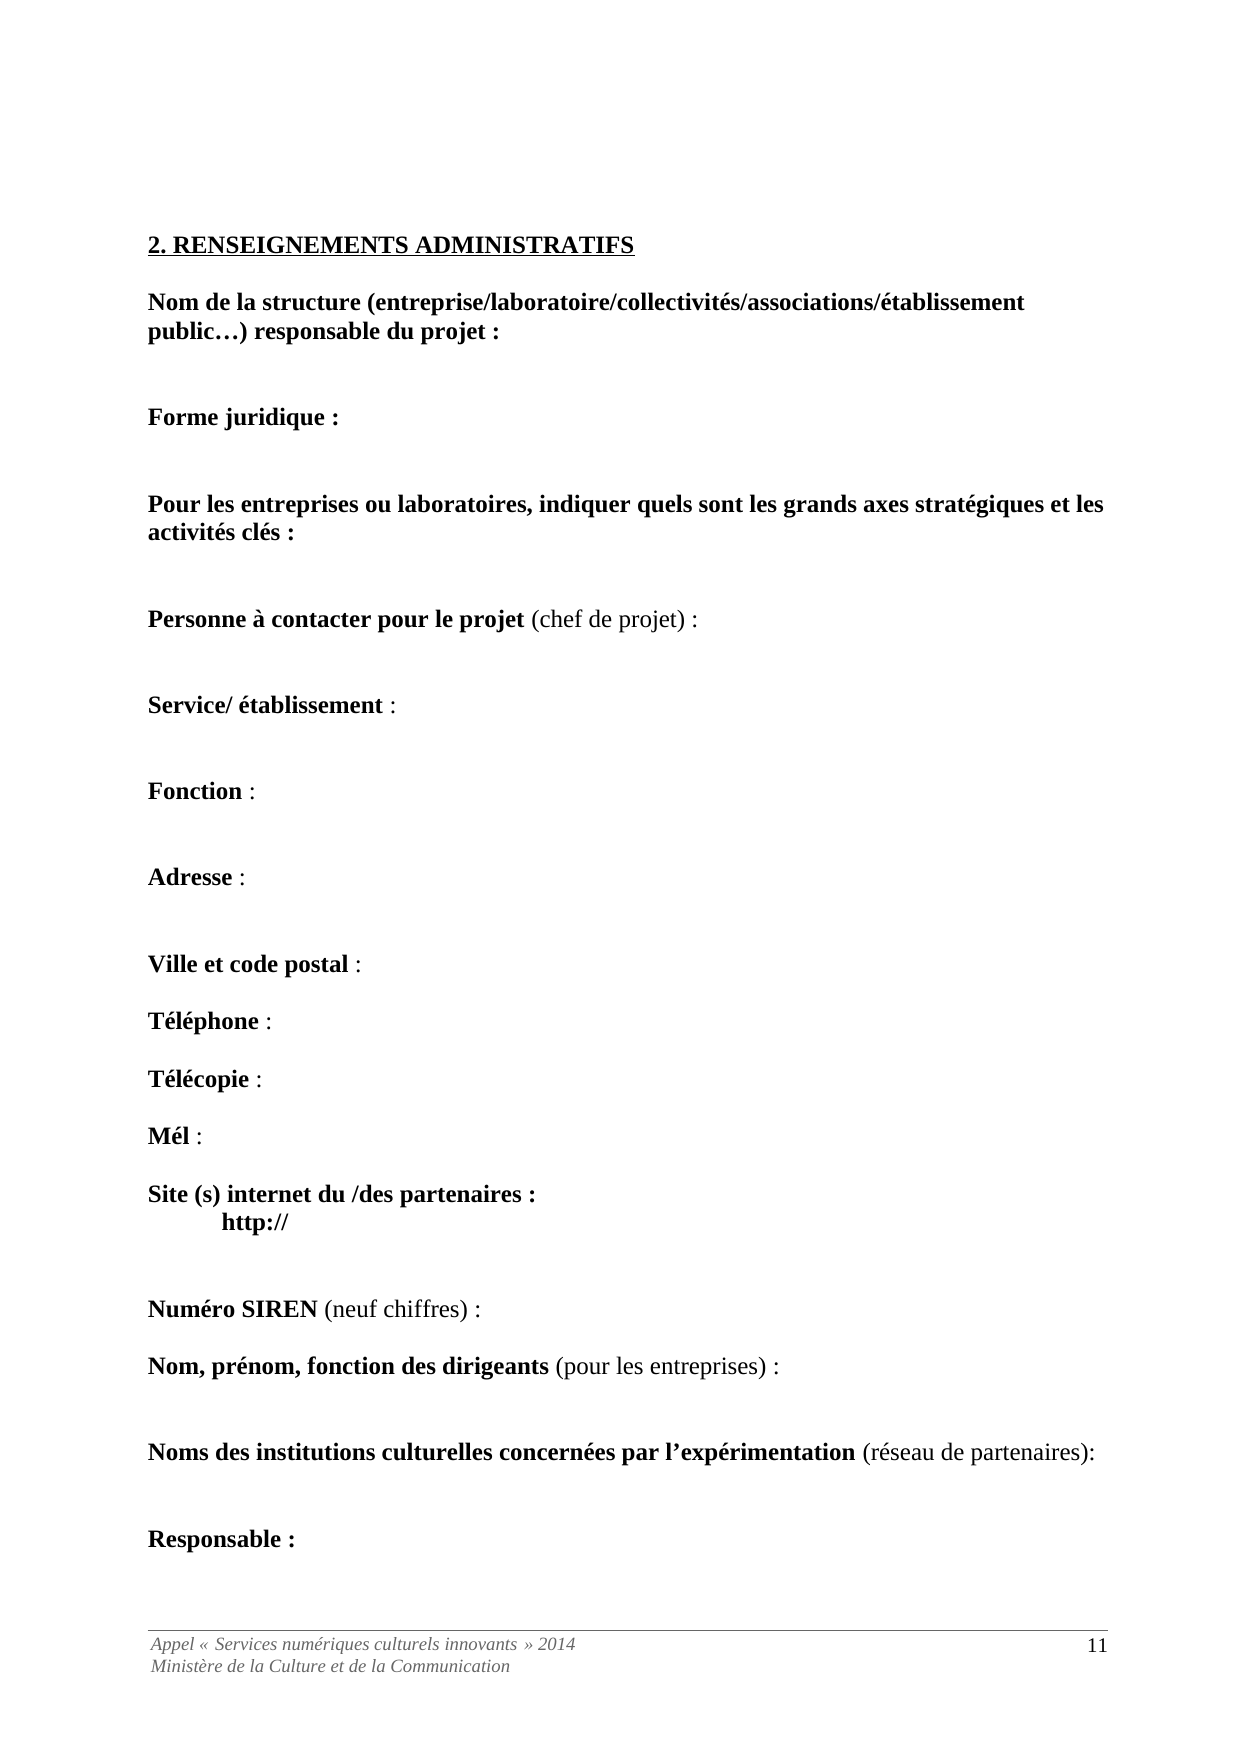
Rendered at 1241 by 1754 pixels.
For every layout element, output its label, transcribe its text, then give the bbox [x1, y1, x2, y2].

text Téléphone : [148, 1006, 1108, 1035]
text Nom de la structure (entreprise/laboratoire/collectivités/associations/établissement public…) responsable du projet : [148, 287, 1108, 345]
text Site (s) internet du /des partenaires : [148, 1179, 1108, 1207]
text Télécopie : [148, 1064, 1108, 1092]
text Service/ établissement : [148, 690, 1108, 719]
text Numéro SIREN (neuf chiffres) : [148, 1294, 1108, 1322]
text Mél : [148, 1121, 1108, 1150]
text Noms des institutions culturelles concernées par l’expérimentation (réseau de partenaires): [148, 1437, 1108, 1466]
text Responsable : [148, 1524, 1108, 1552]
text Ville et code postal : [148, 949, 1108, 977]
text Adresse : [148, 862, 1108, 891]
text Pour les entreprises ou laboratoires, indiquer quels sont les grands axes stratégiques et les activités clés : [148, 489, 1108, 546]
text Fonction : [148, 776, 1108, 805]
text Forme juridique : [148, 402, 1108, 431]
text http:// [221, 1207, 1108, 1236]
text Nom, prénom, fonction des dirigeants (pour les entreprises) : [148, 1351, 1108, 1380]
text Personne à contacter pour le projet (chef de projet) : [148, 604, 1108, 632]
text 2. RENSEIGNEMENTS ADMINISTRATIFS [148, 230, 1108, 259]
